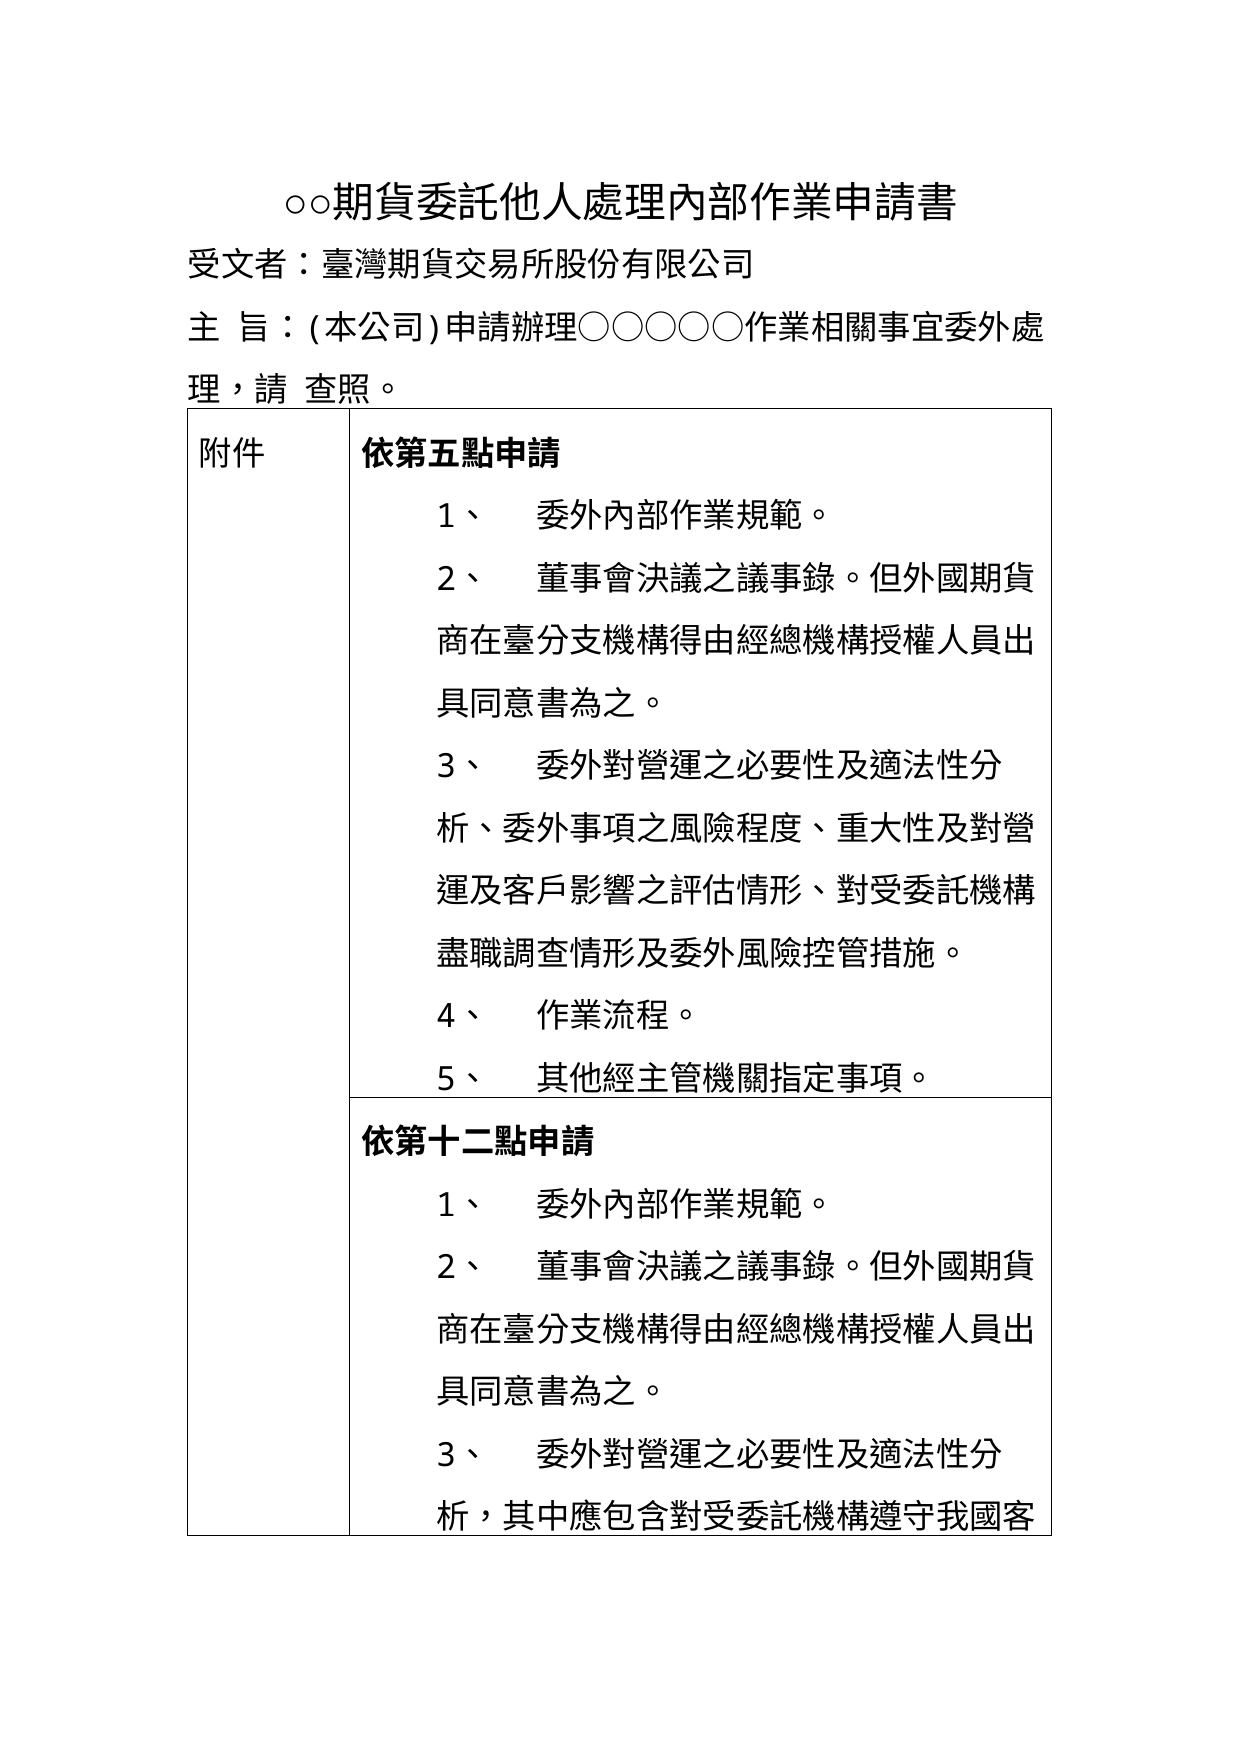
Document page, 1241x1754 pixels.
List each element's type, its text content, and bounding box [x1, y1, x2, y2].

table_header 附件 [188, 409, 349, 1535]
text 主 旨：(本公司)申請辦理○○○○○作業相關事宜委外處理，請 查照。 [187, 283, 1053, 408]
text ○○期貨委託他人處理內部作業申請書 [187, 158, 1053, 221]
table_header 依第五點申請 委外內部作業規範。 董事會決議之議事錄。但外國期貨商在臺分支機構得由經總機構授權人員出具同意書為之。 委外對營運之必要性及適法性分析、委外事項之風險程度、重大性及對營運及客戶影響之評估情形、對受委託機構盡職調查情形及委外風險控管措施。 作業流程。 其他經主管機關指定事項。 [350, 409, 1051, 1097]
text 受文者：臺灣期貨交易所股份有限公司 [187, 221, 1053, 283]
table_cell 依第十二點申請 委外內部作業規範。 董事會決議之議事錄。但外國期貨商在臺分支機構得由經總機構授權人員出具同意書為之。 委外對營運之必要性及適法性分析，其中應包含對受委託機構遵守我國客戶資料保護相關規定之評估。 作業委外計畫書，其內容應包括： 風險評估及管理機制。 客戶資訊保護措施及是否已取得客戶同意，以確保委外服務品質及客戶權益保障之說明。 資訊安全及管理。 緊急應變計畫，包括受委託機構發生無法提供服務情事或服務中斷之營運備援計畫。 受委託機構出具之同意函或委外契約，同意必要時得由期貨商指定之人，對受託事項進行查核。上開指定之人亦得由我國主管機關指派之，其費用由期貨商負擔。 受委託機構出具近三年內未發生造成客戶權益受損或影響機構健全營運之人員舞弊、資通安全及其他事件之聲明書。 [350, 1098, 1051, 1535]
